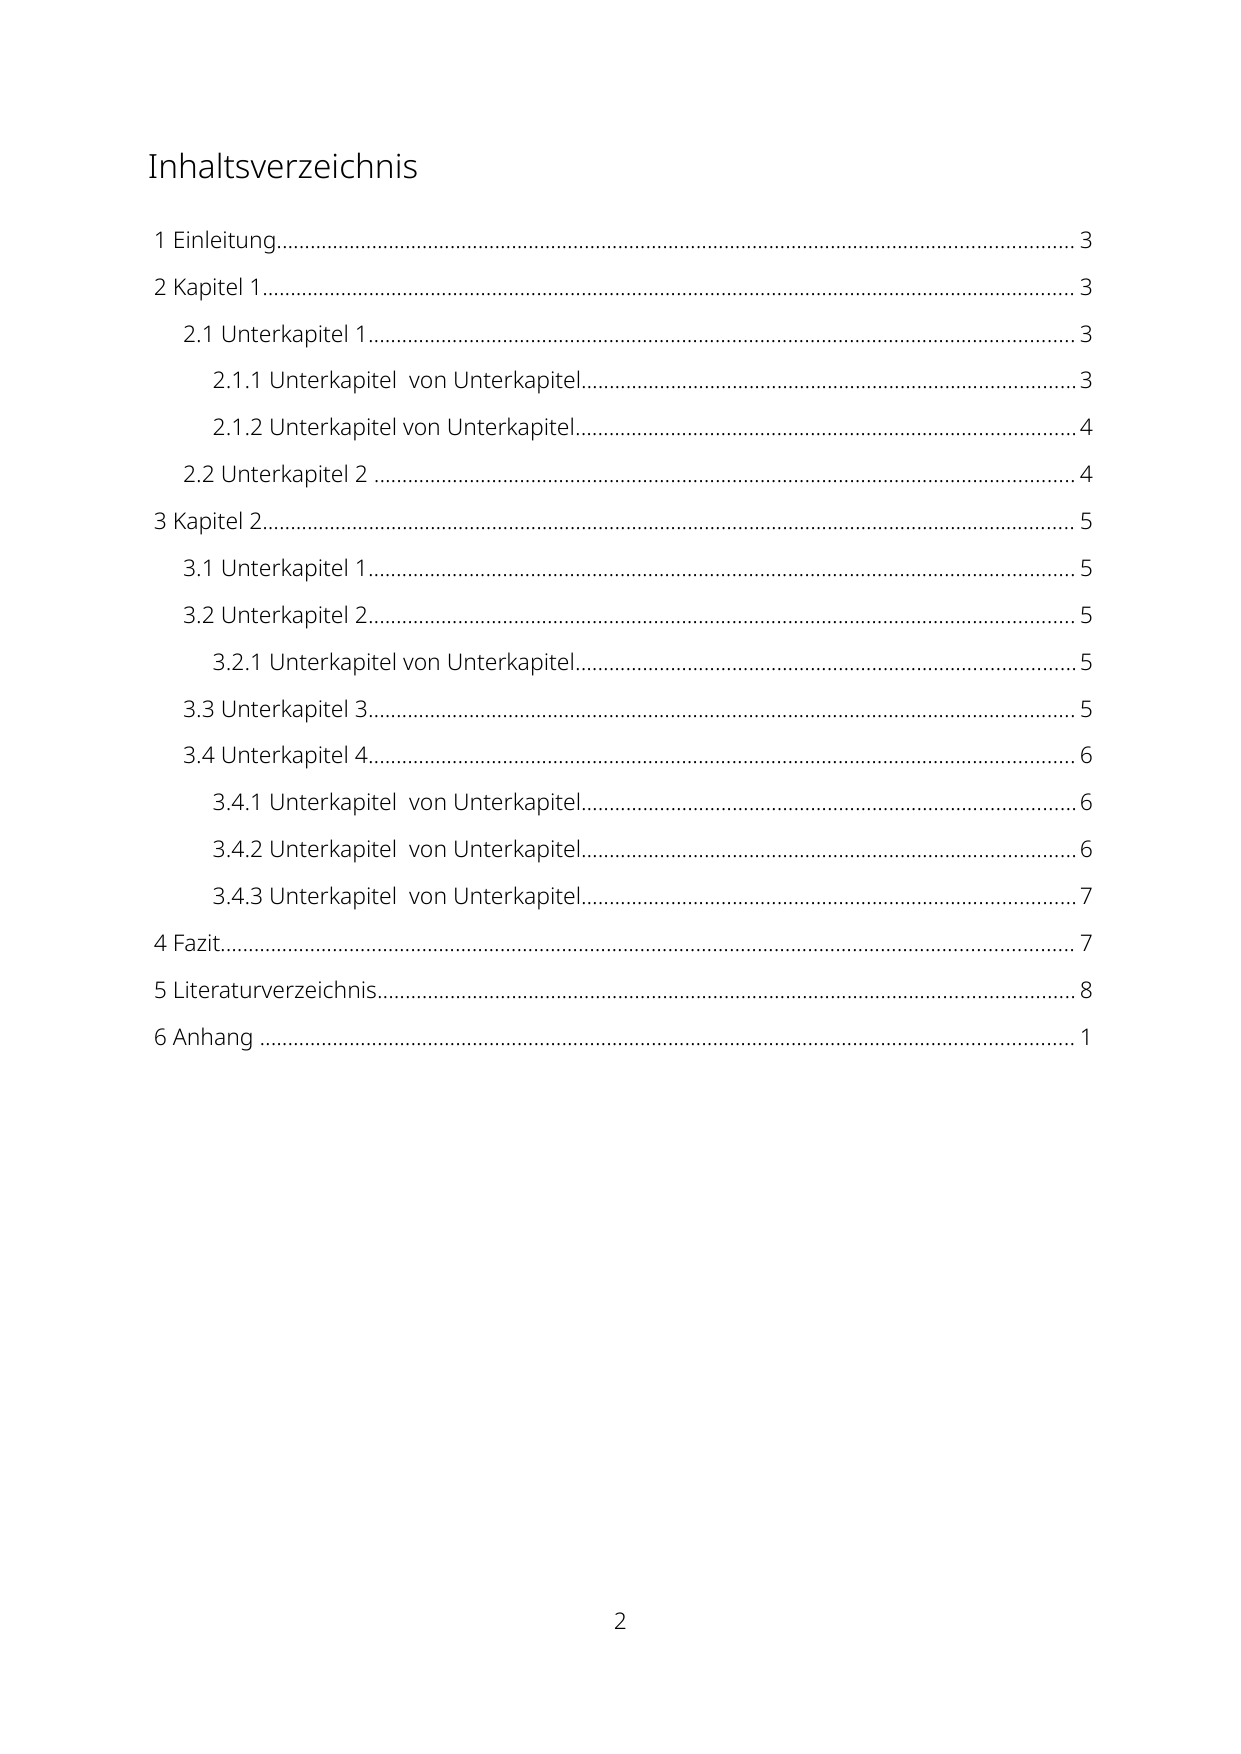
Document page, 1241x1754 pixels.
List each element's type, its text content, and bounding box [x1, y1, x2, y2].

text 3.4 Unterkapitel 4 6 [177, 739, 1093, 771]
text 3.4.2 Unterkapitel von Unterkapitel 6 [207, 833, 1093, 864]
subtitle Inhaltsverzeichnis [148, 143, 1093, 188]
text 3 Kapitel 2 5 [148, 505, 1093, 536]
text 3.2.1 Unterkapitel von Unterkapitel 5 [207, 646, 1093, 677]
text 3.4.3 Unterkapitel von Unterkapitel 7 [207, 880, 1093, 911]
text 2 Kapitel 1 3 [148, 271, 1093, 302]
text 2.1 Unterkapitel 1 3 [177, 317, 1093, 349]
text 2.1.1 Unterkapitel von Unterkapitel 3 [207, 364, 1093, 396]
text 3.4.1 Unterkapitel von Unterkapitel 6 [207, 786, 1093, 817]
text 3.3 Unterkapitel 3 5 [177, 692, 1093, 724]
text 3.2 Unterkapitel 2 5 [177, 599, 1093, 630]
text 2.2 Unterkapitel 2 4 [177, 458, 1093, 489]
text 3.1 Unterkapitel 1 5 [177, 552, 1093, 583]
text 6 Anhang 1 [148, 1021, 1093, 1052]
text 1 Einleitung 3 [148, 224, 1093, 255]
text 5 Literaturverzeichnis 8 [148, 974, 1093, 1005]
text 2.1.2 Unterkapitel von Unterkapitel 4 [207, 411, 1093, 442]
text 4 Fazit 7 [148, 927, 1093, 958]
